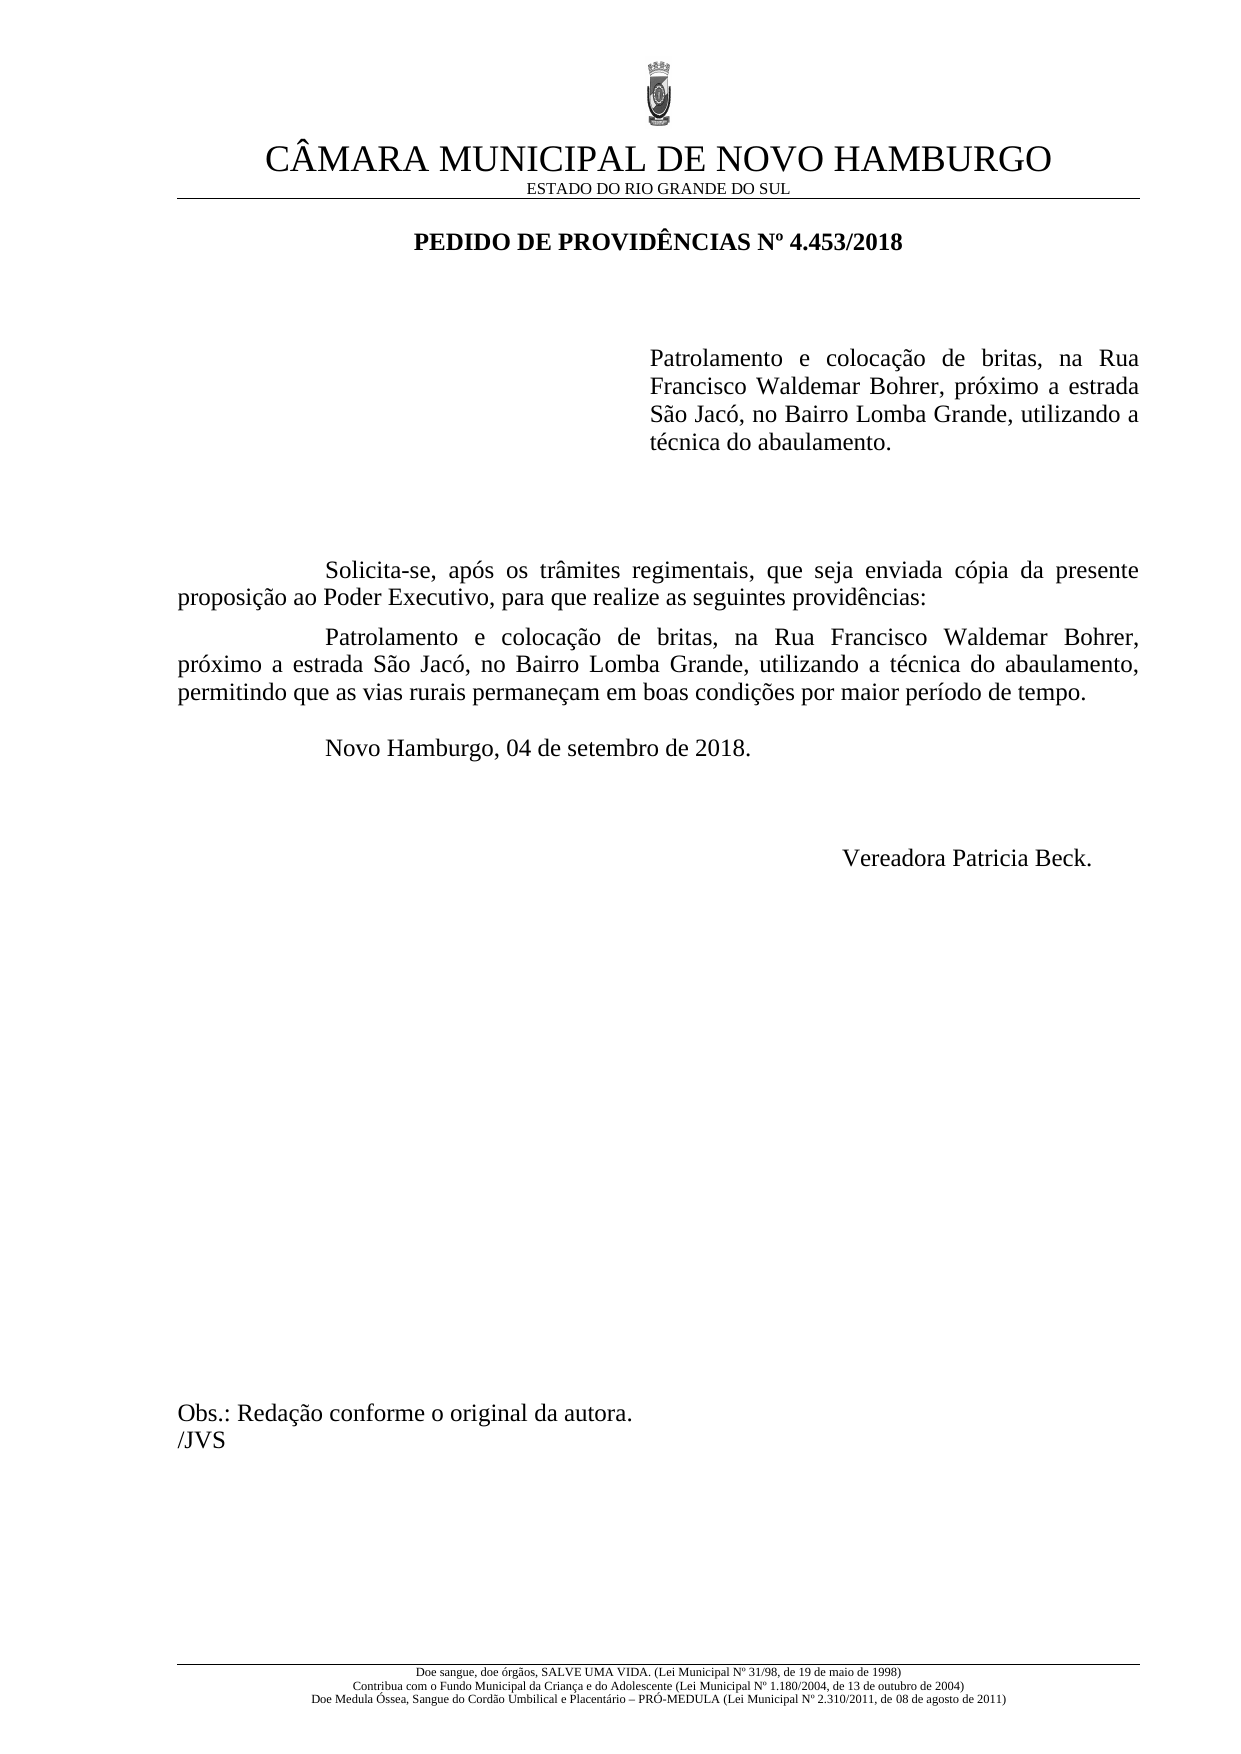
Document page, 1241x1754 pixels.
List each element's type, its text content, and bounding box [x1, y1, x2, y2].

text Patrolamento e colocação de britas, na Rua Francisco Waldemar Bohrer, próximo a estrada São Jacó, no Bairro Lomba Grande, utilizando a técnica do abaulamento. [649, 344, 1140, 455]
text Solicita-se, após os trâmites regimentais, que seja enviada cópia da presente proposição ao Poder Executivo, para que realize as seguintes providências: [177, 556, 1140, 611]
text /JVS [177, 1426, 1140, 1454]
text Novo Hamburgo, 04 de setembro de 2018. [177, 734, 1140, 761]
text PEDIDO DE PROVIDÊNCIAS Nº 4.453/2018 [177, 228, 1140, 256]
text Patrolamento e colocação de britas, na Rua Francisco Waldemar Bohrer, próximo a estrada São Jacó, no Bairro Lomba Grande, utilizando a técnica do abaulamento, permitindo que as vias rurais permaneçam em boas condições por maior período de tempo. [177, 623, 1140, 706]
text Obs.: Redação conforme o original da autora. [177, 1399, 1140, 1426]
text Vereadora Patricia Beck. [177, 844, 1140, 872]
